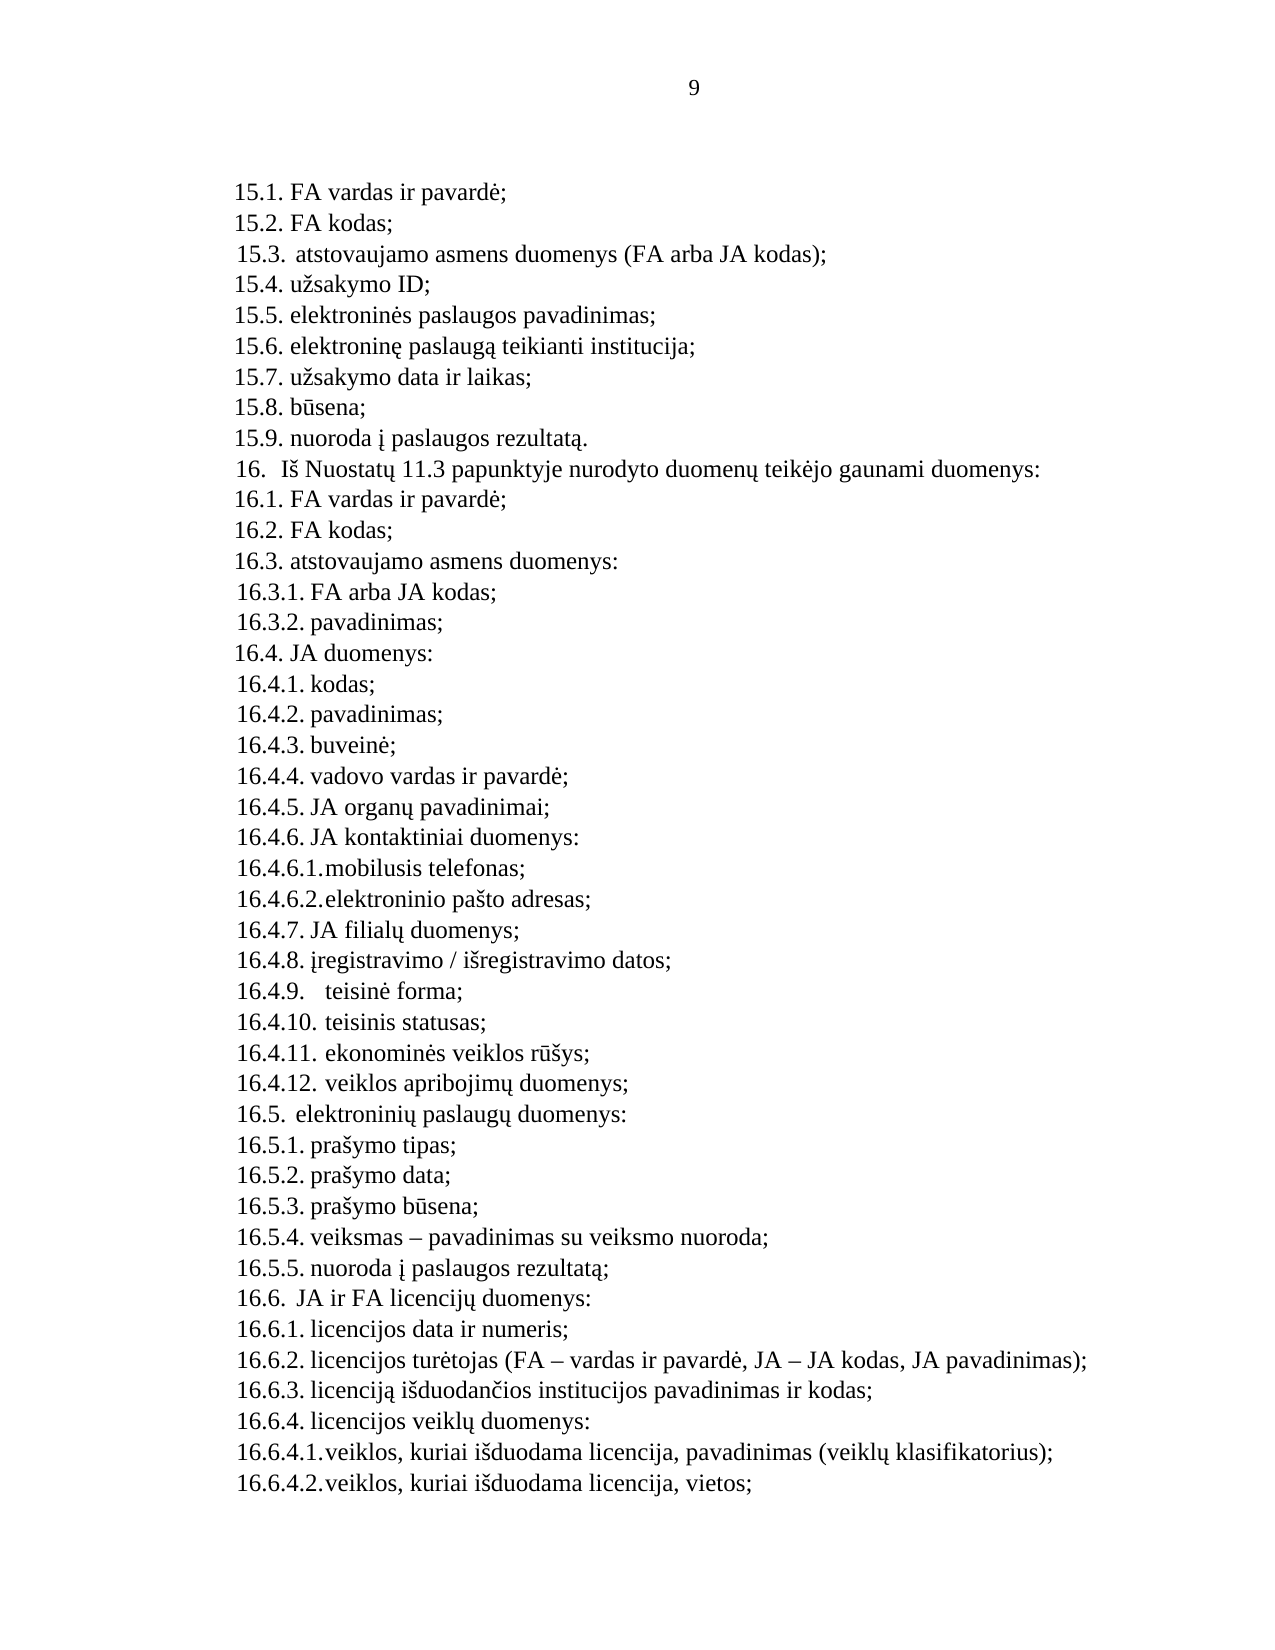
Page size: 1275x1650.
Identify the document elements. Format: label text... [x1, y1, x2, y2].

text 15.5. elektroninės paslaugos pavadinimas; [177, 300, 1211, 329]
text 15.2. FA kodas; [177, 208, 1211, 237]
text 16.1. FA vardas ir pavardė; [177, 484, 1211, 513]
text 16.4.4. vadovo vardas ir pavardė; [236, 761, 1211, 790]
text 16.4. JA duomenys: [177, 638, 1211, 667]
text 16.4.6. JA kontaktiniai duomenys: [236, 822, 1211, 851]
text 16.3.1. FA arba JA kodas; [236, 577, 1211, 605]
text 16.6.4. licencijos veiklų duomenys: [236, 1406, 1211, 1435]
text 16.5. elektroninių paslaugų duomenys: [236, 1099, 1211, 1128]
text 16.4.3. buveinė; [236, 730, 1211, 759]
text 16.5.1. prašymo tipas; [236, 1130, 1211, 1158]
text 16.4.11. ekonominės veiklos rūšys; [236, 1038, 1211, 1066]
text 16.6. JA ir FA licencijų duomenys: [236, 1283, 1211, 1312]
text 16.2. FA kodas; [177, 515, 1211, 544]
text 16.6.2. licencijos turėtojas (FA – vardas ir pavardė, JA – JA kodas, JA pavadinimas); [236, 1345, 1211, 1374]
text 16.3.2. pavadinimas; [236, 607, 1211, 636]
text 16. Iš Nuostatų 11.3 papunktyje nurodyto duomenų teikėjo gaunami duomenys: [235, 454, 1211, 482]
text 16.5.2. prašymo data; [236, 1161, 1211, 1189]
text 15.4. užsakymo ID; [177, 269, 1211, 298]
text 16.6.4.2. veiklos, kuriai išduodama licencija, vietos; [236, 1468, 1211, 1497]
text 16.4.8. įregistravimo / išregistravimo datos; [236, 945, 1211, 974]
text 16.4.2. pavadinimas; [236, 699, 1211, 728]
text 16.4.1. kodas; [236, 669, 1211, 698]
text 16.5.5. nuoroda į paslaugos rezultatą; [236, 1253, 1211, 1281]
text 15.7. užsakymo data ir laikas; [177, 362, 1211, 390]
text 16.6.3. licenciją išduodančios institucijos pavadinimas ir kodas; [236, 1376, 1211, 1404]
text 16.4.7. JA filialų duomenys; [236, 915, 1211, 943]
text 16.4.6.1. mobilusis telefonas; [236, 853, 1211, 882]
text 15.3. atstovaujamo asmens duomenys (FA arba JA kodas); [236, 239, 1211, 267]
text 16.6.4.1. veiklos, kuriai išduodama licencija, pavadinimas (veiklų klasifikatorius); [236, 1437, 1211, 1466]
text 16.3. atstovaujamo asmens duomenys: [177, 546, 1211, 575]
text 16.4.6.2. elektroninio pašto adresas; [236, 884, 1211, 913]
text 16.5.3. prašymo būsena; [236, 1191, 1211, 1220]
text 16.4.10. teisinis statusas; [236, 1007, 1211, 1036]
text 15.9. nuoroda į paslaugos rezultatą. [177, 423, 1211, 452]
text 16.4.9. teisinė forma; [236, 976, 1211, 1005]
text 16.5.4. veiksmas – pavadinimas su veiksmo nuoroda; [236, 1222, 1211, 1251]
text 15.6. elektroninę paslaugą teikianti institucija; [177, 331, 1211, 359]
text 16.4.12. veiklos apribojimų duomenys; [236, 1068, 1211, 1097]
text 15.8. būsena; [177, 392, 1211, 421]
text 16.4.5. JA organų pavadinimai; [236, 792, 1211, 821]
text 16.6.1. licencijos data ir numeris; [236, 1314, 1211, 1343]
text 15.1. FA vardas ir pavardė; [177, 177, 1211, 206]
